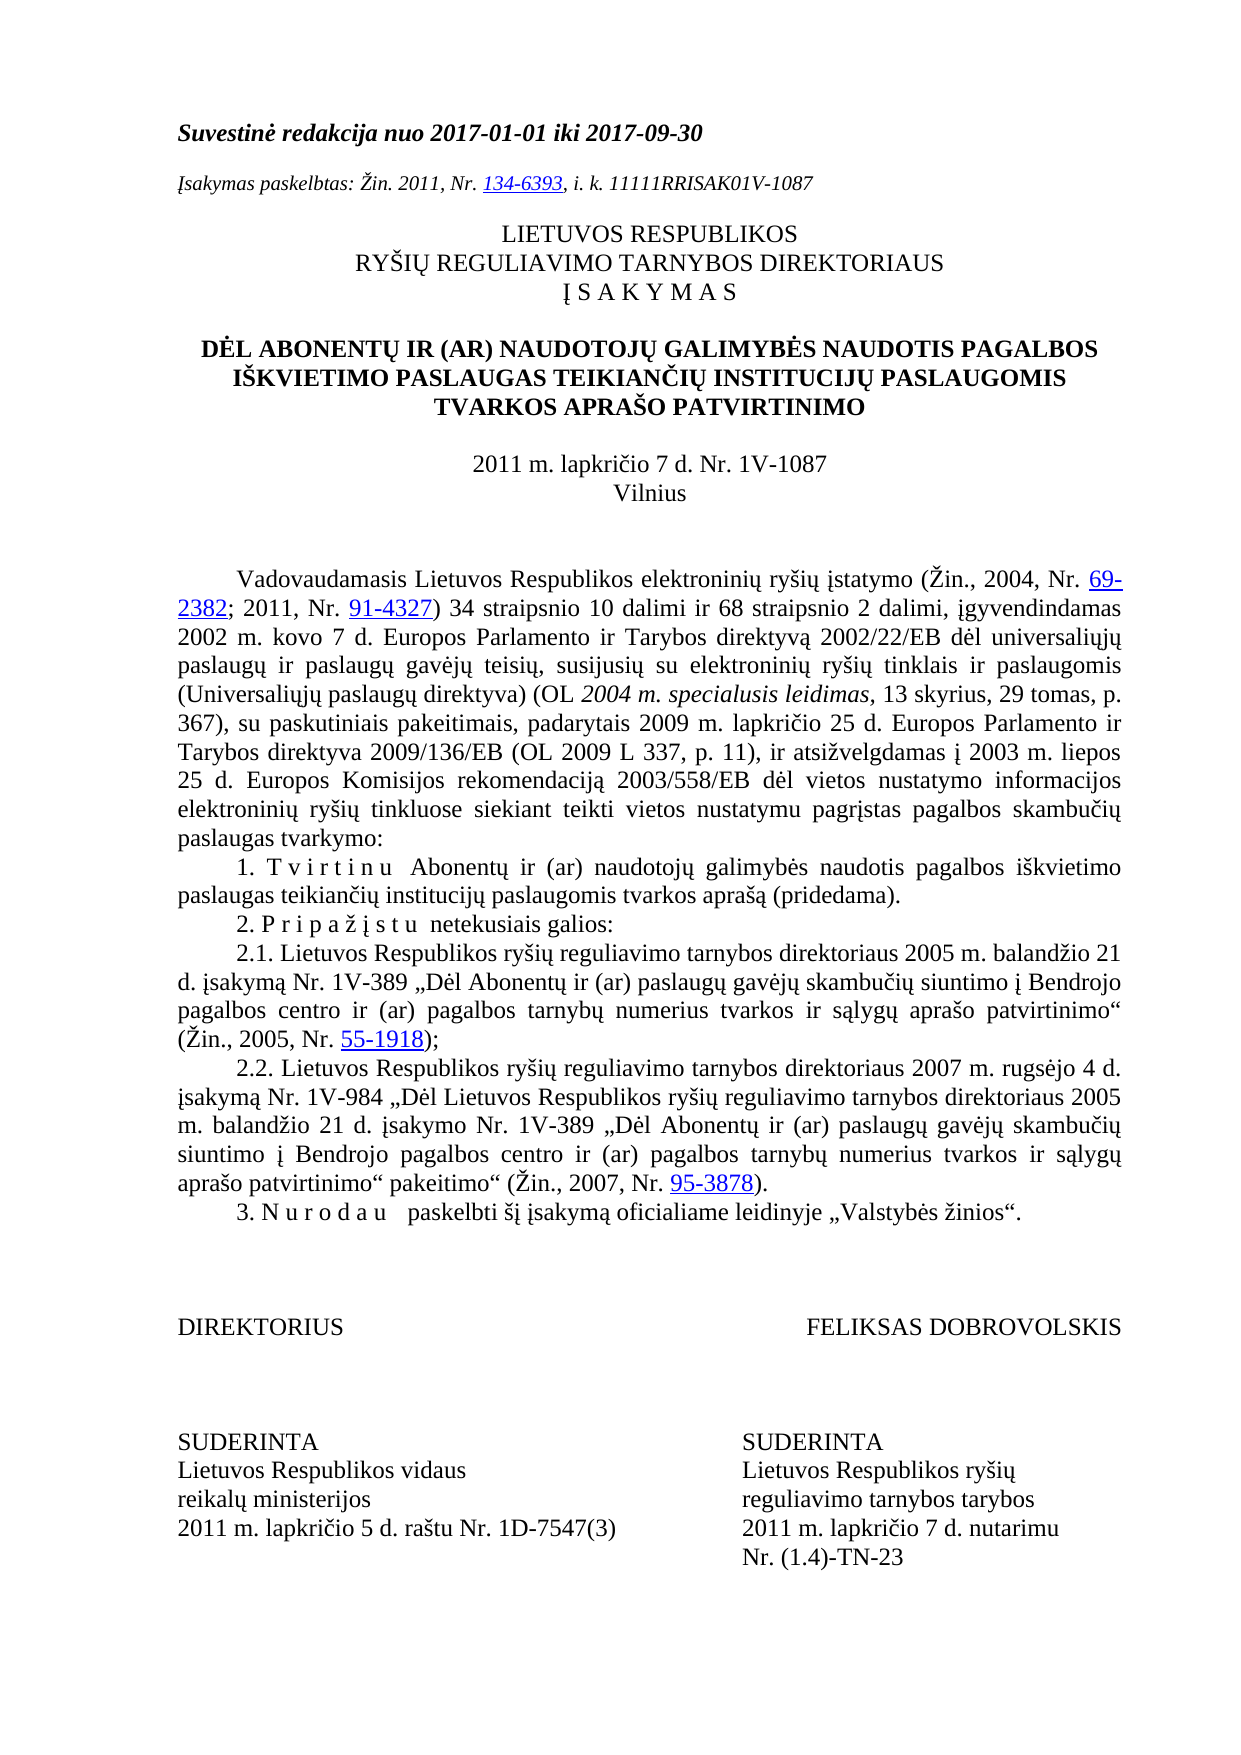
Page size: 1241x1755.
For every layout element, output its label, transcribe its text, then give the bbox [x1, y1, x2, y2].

text Suvestinė redakcija nuo 2017-01-01 iki 2017-09-30 [177, 118, 1122, 147]
text 2.1. Lietuvos Respublikos ryšių reguliavimo tarnybos direktoriaus 2005 m. balandžio 21 d. įsakymą Nr. 1V-389 „Dėl Abonentų ir (ar) paslaugų gavėjų skambučių siuntimo į Bendrojo pagalbos centro ir (ar) pagalbos tarnybų numerius tvarkos ir sąlygų aprašo patvirtinimo“ (Žin., 2005, Nr. 55-1918); [177, 938, 1122, 1053]
text reikalų ministerijos reguliavimo tarnybos tarybos [177, 1484, 1122, 1513]
text 1. Tvirtinu Abonentų ir (ar) naudotojų galimybės naudotis pagalbos iškvietimo paslaugas teikiančių institucijų paslaugomis tvarkos aprašą (pridedama). [177, 852, 1122, 909]
text Lietuvos Respublikos vidaus Lietuvos Respublikos ryšių [177, 1455, 1122, 1484]
text 2011 m. lapkričio 7 d. Nr. 1V-1087 [177, 449, 1122, 478]
text Įsakymas paskelbtas: Žin. 2011, Nr. 134-6393, i. k. 11111RRISAK01V-1087 [177, 171, 1122, 195]
text LIETUVOS RESPUBLIKOS [177, 219, 1122, 248]
text ĮSAKYMAS [177, 277, 1122, 305]
text 2011 m. lapkričio 5 d. raštu Nr. 1D-7547(3) 2011 m. lapkričio 7 d. nutarimu [177, 1513, 1122, 1542]
text Vilnius [177, 478, 1122, 507]
text 2.2. Lietuvos Respublikos ryšių reguliavimo tarnybos direktoriaus 2007 m. rugsėjo 4 d. įsakymą Nr. 1V-984 „Dėl Lietuvos Respublikos ryšių reguliavimo tarnybos direktoriaus 2005 m. balandžio 21 d. įsakymo Nr. 1V-389 „Dėl Abonentų ir (ar) paslaugų gavėjų skambučių siuntimo į Bendrojo pagalbos centro ir (ar) pagalbos tarnybų numerius tvarkos ir sąlygų aprašo patvirtinimo“ pakeitimo“ (Žin., 2007, Nr. 95-3878). [177, 1053, 1122, 1197]
text RYŠIŲ REGULIAVIMO TARNYBOS DIREKTORIAUS [177, 248, 1122, 277]
text DĖL ABONENTŲ IR (AR) NAUDOTOJŲ GALIMYBĖS NAUDOTIS PAGALBOS IŠKVIETIMO PASLAUGAS TEIKIANČIŲ INSTITUCIJŲ PASLAUGOMIS TVARKOS APRAŠO PATVIRTINIMO [177, 334, 1122, 420]
text Vadovaudamasis Lietuvos Respublikos elektroninių ryšių įstatymo (Žin., 2004, Nr. 69-2382; 2011, Nr. 91-4327) 34 straipsnio 10 dalimi ir 68 straipsnio 2 dalimi, įgyvendindamas 2002 m. kovo 7 d. Europos Parlamento ir Tarybos direktyvą 2002/22/EB dėl universaliųjų paslaugų ir paslaugų gavėjų teisių, susijusių su elektroninių ryšių tinklais ir paslaugomis (Universaliųjų paslaugų direktyva) (OL 2004 m. specialusis leidimas, 13 skyrius, 29 tomas, p. 367), su paskutiniais pakeitimais, padarytais 2009 m. lapkričio 25 d. Europos Parlamento ir Tarybos direktyva 2009/136/EB (OL 2009 L 337, p. 11), ir atsižvelgdamas į 2003 m. liepos 25 d. Europos Komisijos rekomendaciją 2003/558/EB dėl vietos nustatymo informacijos elektroninių ryšių tinkluose siekiant teikti vietos nustatymu pagrįstas pagalbos skambučių paslaugas tvarkymo: [177, 564, 1122, 852]
text 2. Pripažįstu netekusiais galios: [177, 909, 1122, 938]
text Direktorius Feliksas Dobrovolskis [177, 1312, 1122, 1340]
text Nr. (1.4)-TN-23 [177, 1542, 1122, 1570]
text 3. Nurodau paskelbti šį įsakymą oficialiame leidinyje „Valstybės žinios“. [177, 1197, 1122, 1225]
text SUDERINTA SUDERINTA [177, 1427, 1122, 1455]
